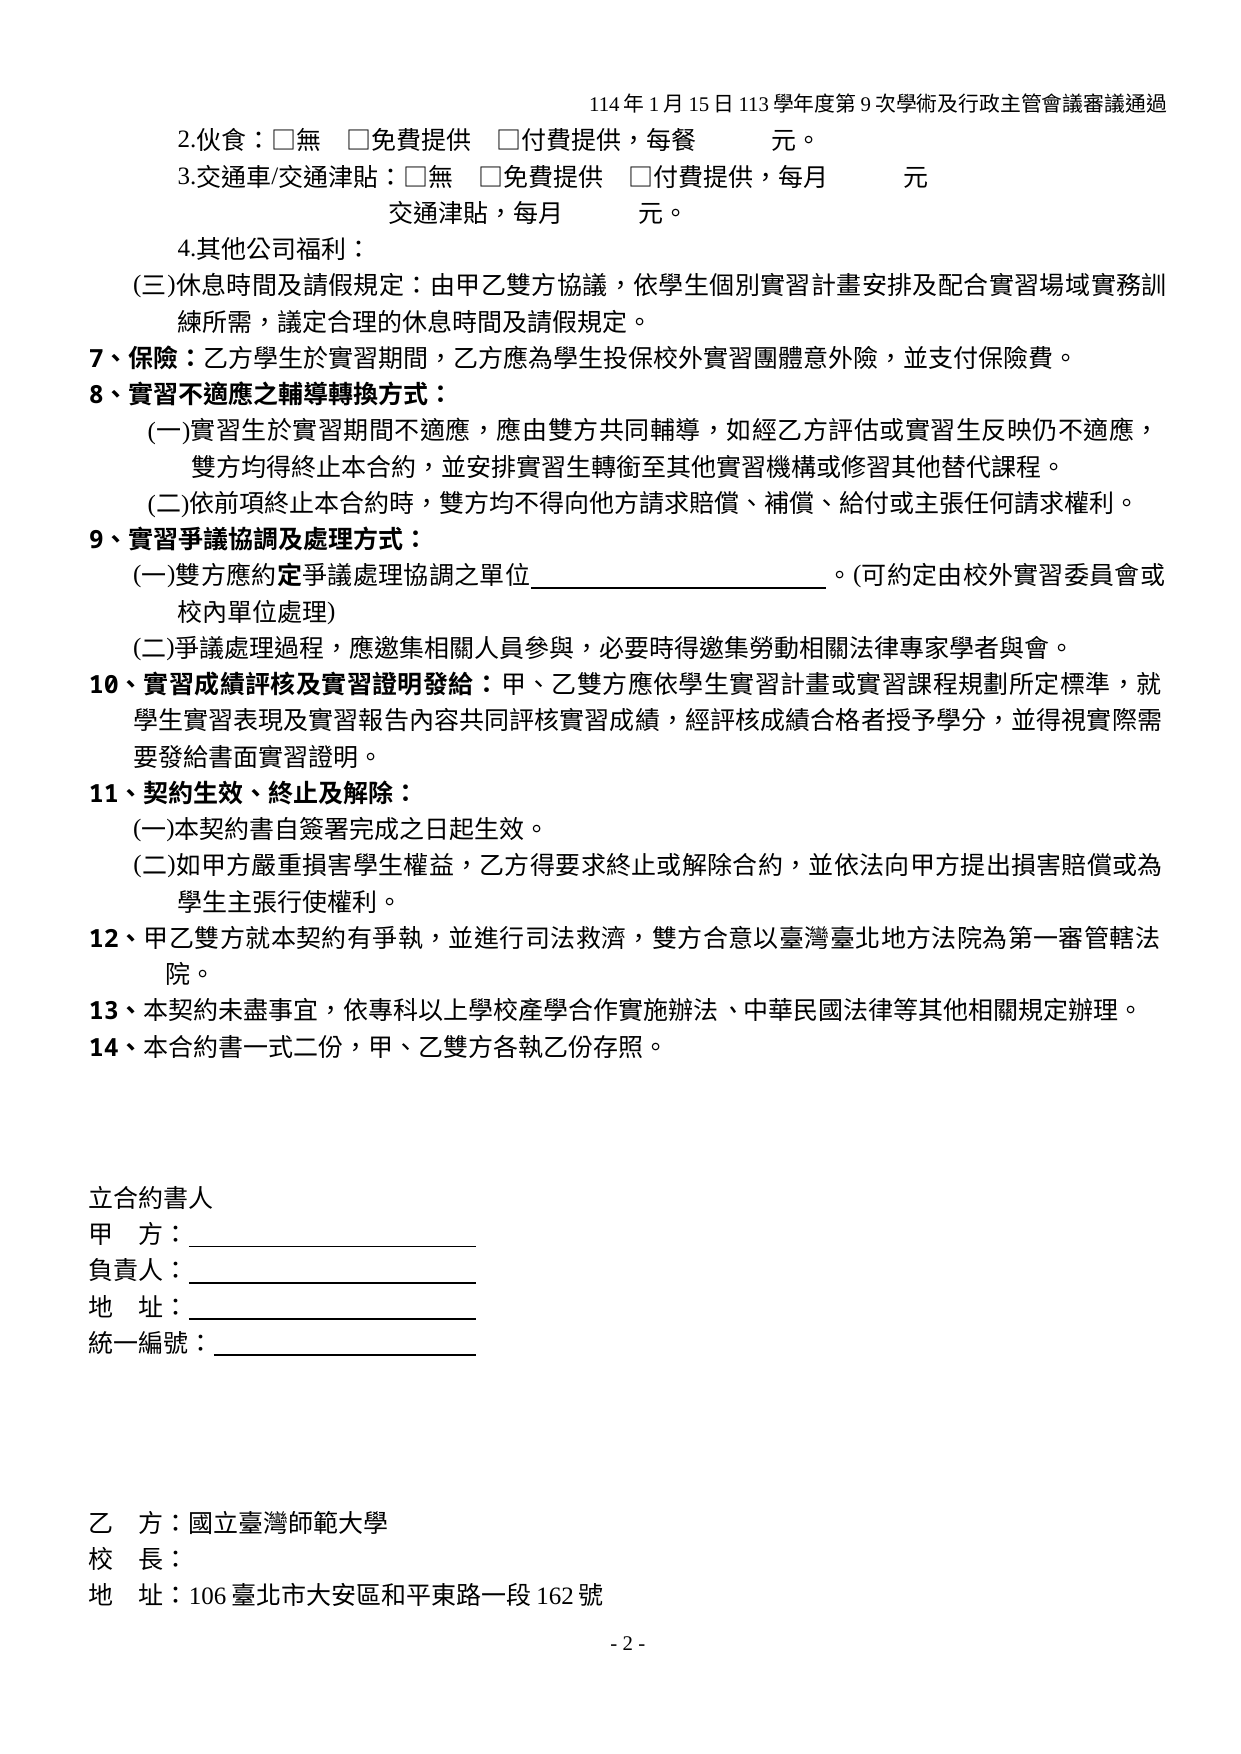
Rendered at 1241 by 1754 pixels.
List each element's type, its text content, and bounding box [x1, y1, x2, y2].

text (二)爭議處理過程，應邀集相關人員參與，必要時得邀集勞動相關法律專家學者與會。 [133, 628, 1167, 664]
text 4.其他公司福利： [89, 229, 1167, 266]
text 2.伙食：□無 □免費提供 □付費提供，每餐 元。 [89, 121, 1167, 157]
text 地 址：106臺北市大安區和平東路一段162號 [89, 1576, 1067, 1612]
text 負責人： [89, 1251, 1067, 1287]
text (二)依前項終止本合約時，雙方均不得向他方請求賠償、補償、給付或主張任何請求權利。 [147, 483, 1164, 519]
list 保險：乙方學生於實習期間，乙方應為學生投保校外實習團體意外險，並支付保險費。 [89, 338, 1164, 374]
text 甲 方： [89, 1214, 1067, 1251]
text 乙 方：國立臺灣師範大學 [89, 1503, 1067, 1539]
text 立合約書人 [89, 1178, 1067, 1214]
list 甲乙雙方就本契約有爭執，並進行司法救濟，雙方合意以臺灣臺北地方法院為第一審管轄法院。 [89, 918, 1164, 991]
list 本合約書一式二份，甲、乙雙方各執乙份存照。 [89, 1027, 1164, 1063]
text (二)如甲方嚴重損害學生權益，乙方得要求終止或解除合約，並依法向甲方提出損害賠償或為學生主張行使權利。 [133, 846, 1167, 918]
list 本契約未盡事宜，依專科以上學校產學合作實施辦法、中華民國法律等其他相關規定辦理。 [89, 991, 1164, 1027]
list 實習爭議協調及處理方式： [89, 519, 1164, 556]
text 3.交通車/交通津貼：□無 □免費提供 □付費提供，每月 元 [89, 157, 1167, 193]
text 交通津貼，每月 元。 [89, 193, 1167, 229]
text 地 址： [89, 1287, 1067, 1323]
list 契約生效、終止及解除： [89, 773, 1164, 809]
text 校 長： [89, 1539, 1067, 1576]
text 統一編號： [89, 1323, 1067, 1359]
text (一)雙方應約定爭議處理協調之單位 。(可約定由校外實習委員會或校內單位處理) [133, 556, 1167, 628]
list 實習不適應之輔導轉換方式： [89, 374, 1164, 411]
text (一)本契約書自簽署完成之日起生效。 [89, 809, 1167, 846]
list 實習成績評核及實習證明發給：甲、乙雙方應依學生實習計畫或實習課程規劃所定標準，就學生實習表現及實習報告內容共同評核實習成績，經評核成績合格者授予學分，並得視實際需要發給書面實習證明。 [89, 664, 1164, 773]
text (一)實習生於實習期間不適應，應由雙方共同輔導，如經乙方評估或實習生反映仍不適應，雙方均得終止本合約，並安排實習生轉銜至其他實習機構或修習其他替代課程。 [147, 411, 1164, 483]
text (三)休息時間及請假規定：由甲乙雙方協議，依學生個別實習計畫安排及配合實習場域實務訓練所需，議定合理的休息時間及請假規定。 [133, 266, 1167, 338]
